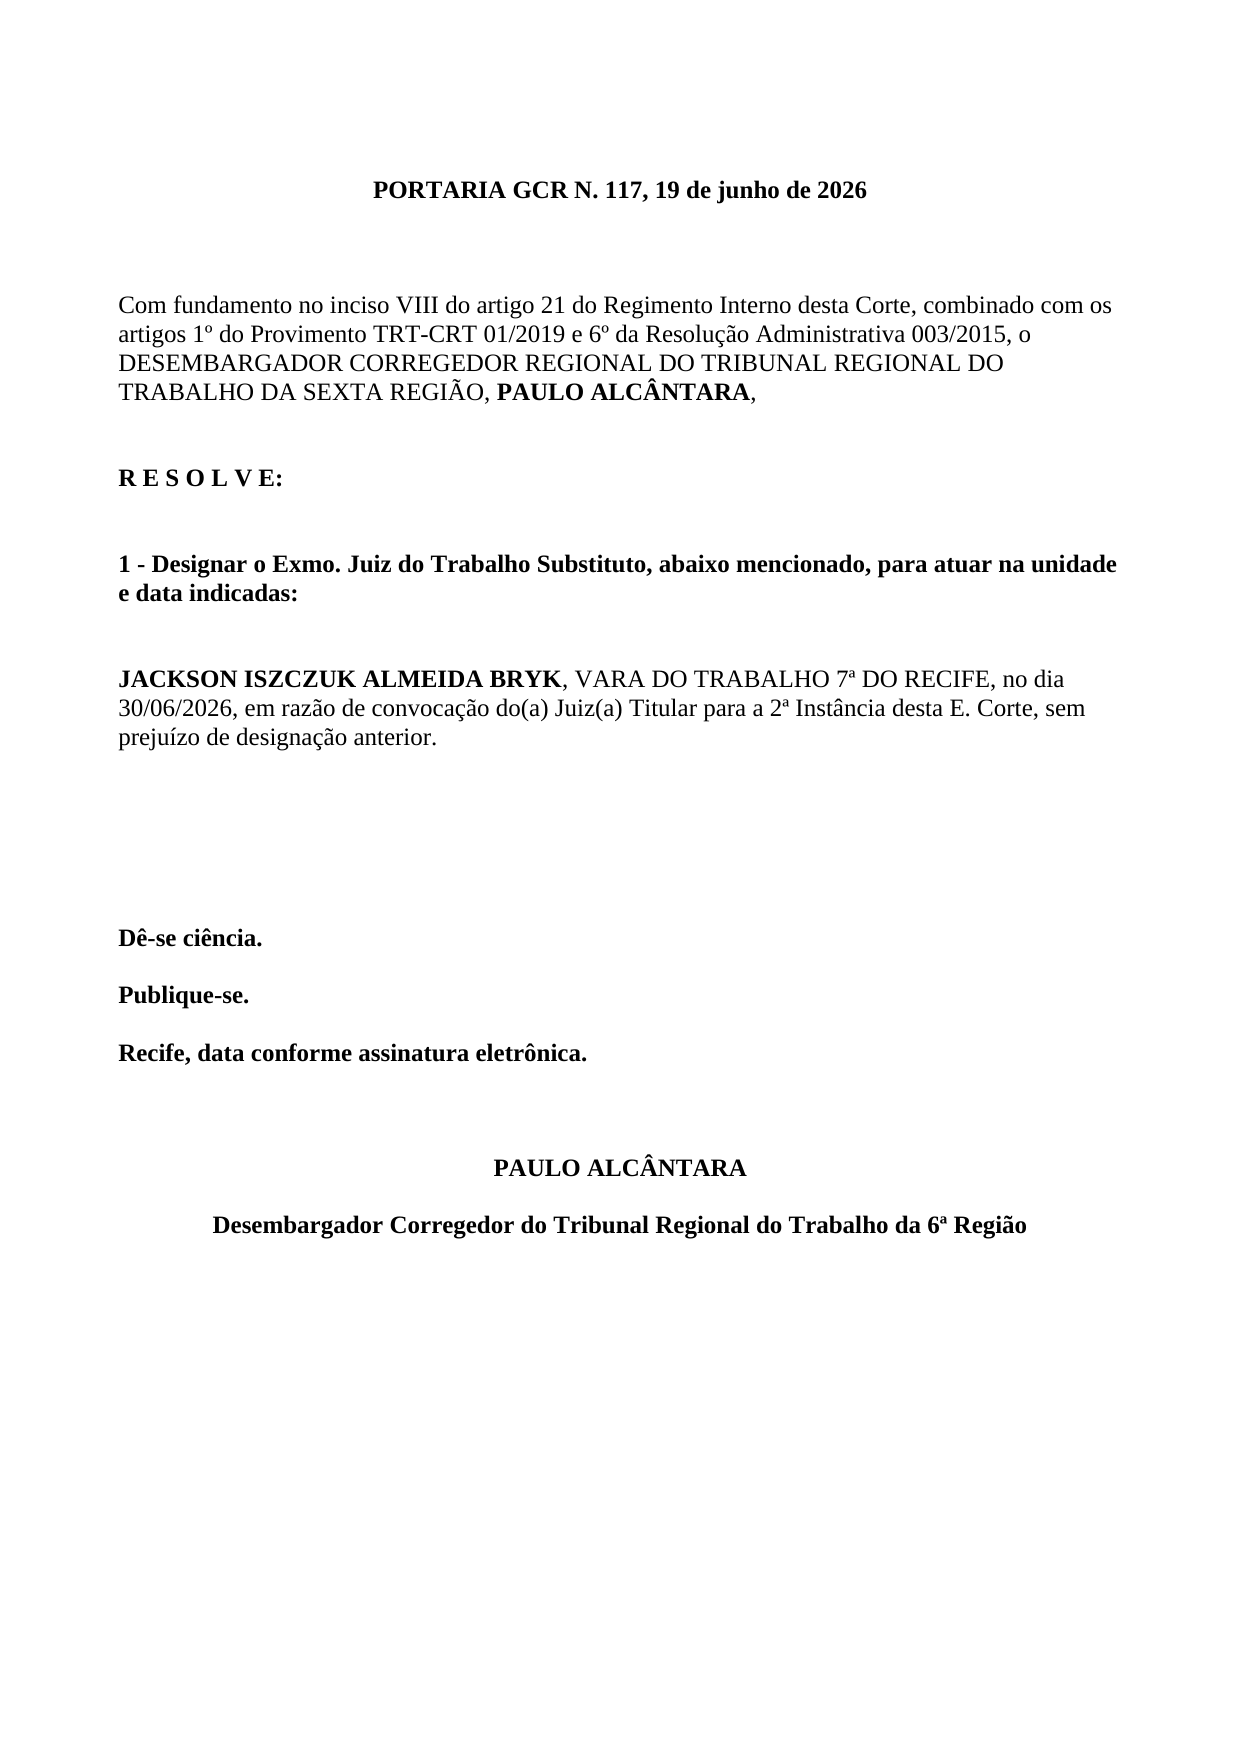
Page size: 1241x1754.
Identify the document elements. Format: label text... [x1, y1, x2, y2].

text Com fundamento no inciso VIII do artigo 21 do Regimento Interno desta Corte, combinado com os artigos 1º do Provimento TRT-CRT 01/2019 e 6º da Resolução Administrativa 003/2015, o DESEMBARGADOR CORREGEDOR REGIONAL DO TRIBUNAL REGIONAL DO TRABALHO DA SEXTA REGIÃO, PAULO ALCÂNTARA, [118, 291, 1122, 406]
text Dê-se ciência. [118, 923, 1122, 952]
text PAULO ALCÂNTARA [118, 1153, 1122, 1182]
text JACKSON ISZCZUK ALMEIDA BRYK, VARA DO TRABALHO 7ª DO RECIFE, no dia 30/06/2026, em razão de convocação do(a) Juiz(a) Titular para a 2ª Instância desta E. Corte, sem prejuízo de designação anterior. [118, 664, 1122, 751]
text Desembargador Corregedor do Tribunal Regional do Trabalho da 6ª Região [118, 1211, 1122, 1239]
text Publique-se. [118, 981, 1122, 1009]
text 1 - Designar o Exmo. Juiz do Trabalho Substituto, abaixo mencionado, para atuar na unidade e data indicadas: [118, 549, 1122, 607]
text Recife, data conforme assinatura eletrônica. [118, 1038, 1122, 1067]
text PORTARIA GCR N. 117, 19 de junho de 2026 [118, 176, 1122, 204]
text R E S O L V E: [118, 463, 1122, 492]
